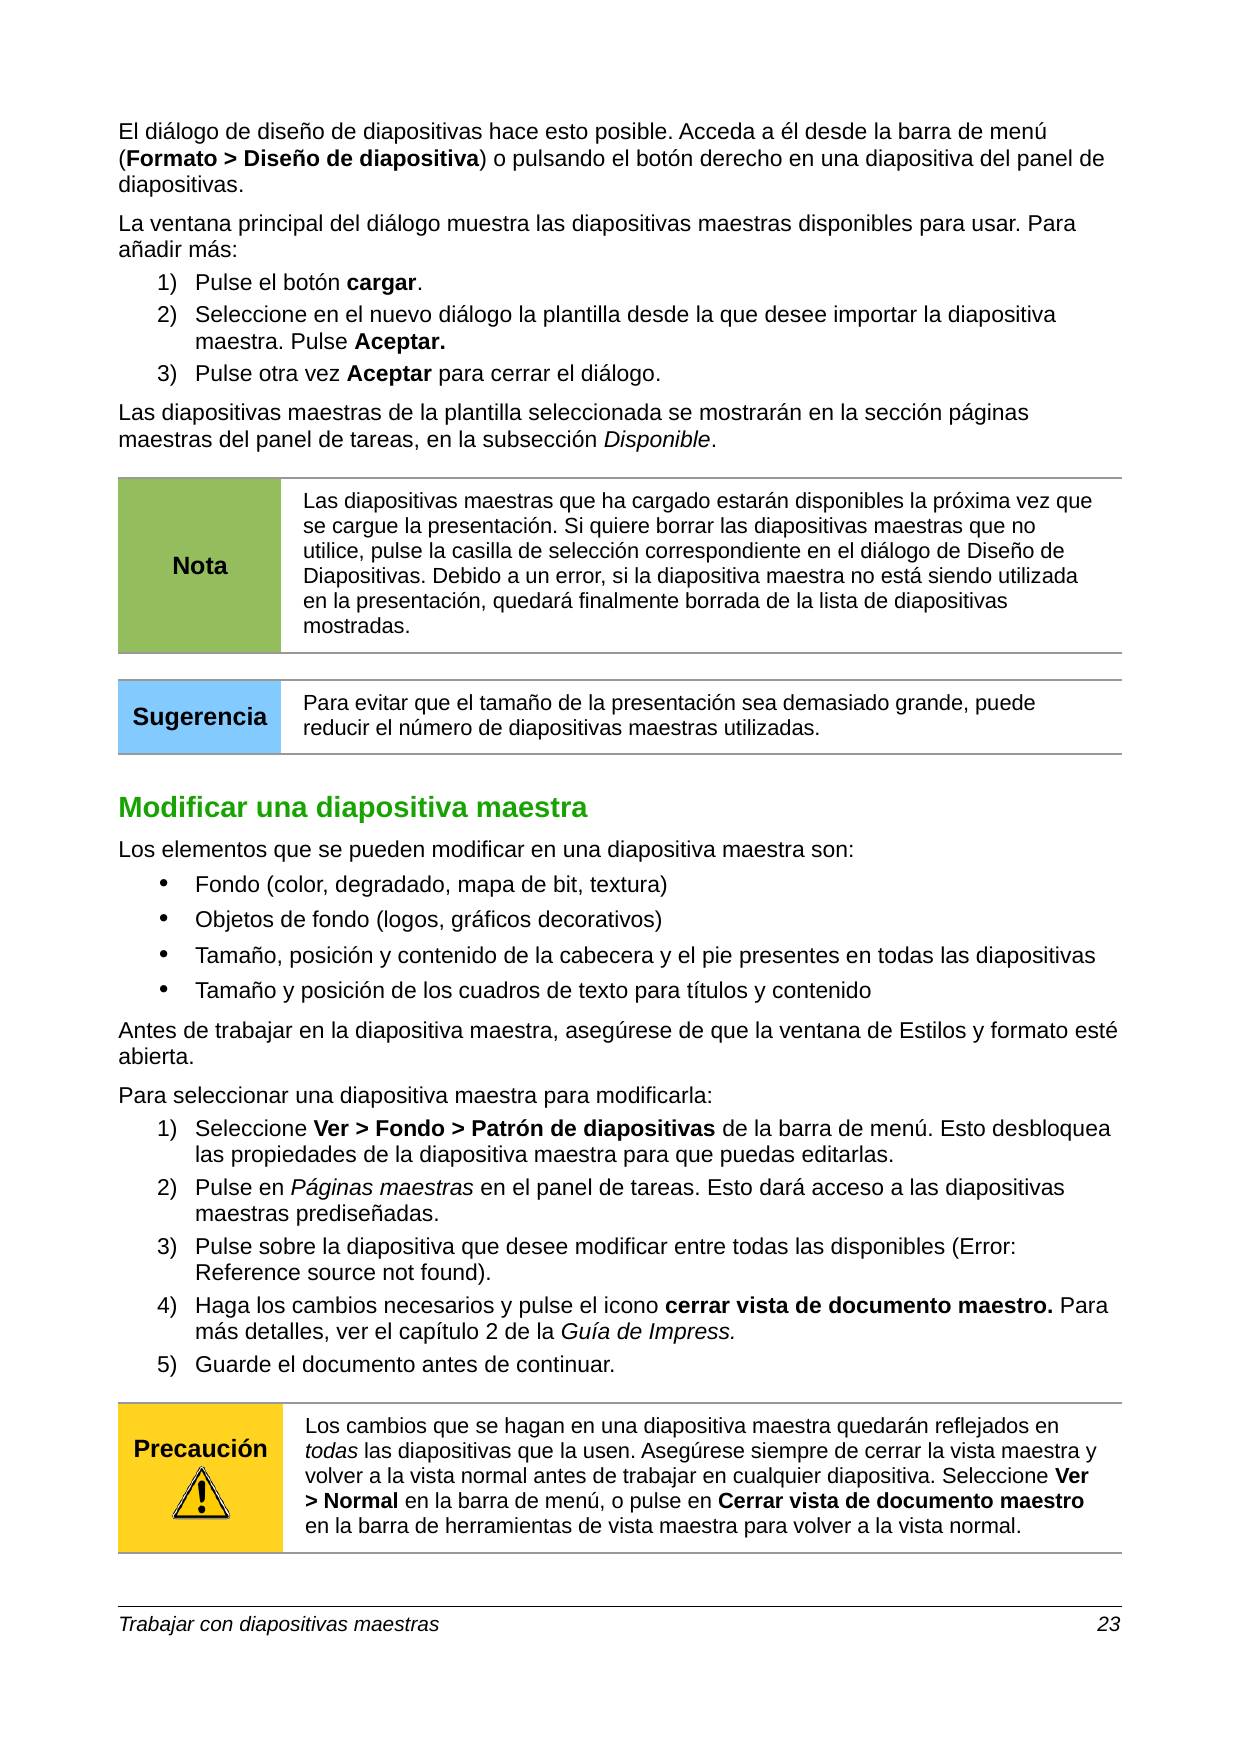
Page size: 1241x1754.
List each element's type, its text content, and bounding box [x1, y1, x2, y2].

list La ventana principal del diálogo muestra las diapositivas maestras disponibles para usar. Para añadir más: [118, 210, 1122, 262]
list Pulse el botón cargar. [177, 269, 1122, 295]
text Antes de trabajar en la diapositiva maestra, asegúrese de que la ventana de Estilos y formato esté abierta. [118, 1017, 1122, 1070]
table_header Las diapositivas maestras que ha cargado estarán disponibles la próxima vez que se cargue la presentación. Si quiere borrar las diapositivas maestras que no utilice, pulse la casilla de selección correspondiente en el diálogo de Diseño de Diapositivas. Debido a un error, si la diapositiva maestra no está siendo utilizada en la presentación, quedará finalmente borrada de la lista de diapositivas mostradas. [281, 479, 1122, 652]
list Pulse sobre la diapositiva que desee modificar entre todas las disponibles (Error: No se encuentra la fuente de referencia). [177, 1233, 1122, 1286]
list Fondo (color, degradado, mapa de bit, textura) [156, 869, 1122, 898]
list Pulse otra vez Aceptar para cerrar el diálogo. [177, 360, 1122, 387]
list Tamaño y posición de los cuadros de texto para títulos y contenido [156, 975, 1122, 1004]
text El diálogo de diseño de diapositivas hace esto posible. Acceda a él desde la barra de menú (Formato > Diseño de diapositiva) o pulsando el botón derecho en una diapositiva del panel de diapositivas. [118, 118, 1122, 197]
list Los elementos que se pueden modificar en una diapositiva maestra son: [118, 836, 1122, 863]
list Objetos de fondo (logos, gráficos decorativos) [156, 904, 1122, 934]
picture [168, 1462, 233, 1523]
list Haga los cambios necesarios y pulse el icono cerrar vista de documento maestro. Para más detalles, ver el capítulo 2 de la Guía de Impress. [177, 1292, 1122, 1344]
list Para seleccionar una diapositiva maestra para modificarla: [118, 1082, 1122, 1108]
list Guarde el documento antes de continuar. [177, 1351, 1122, 1377]
table_header Nota [118, 479, 281, 652]
list Pulse en Páginas maestras en el panel de tareas. Esto dará acceso a las diapositivas maestras prediseñadas. [177, 1174, 1122, 1227]
list Seleccione Ver > Fondo > Patrón de diapositivas de la barra de menú. Esto desbloquea las propiedades de la diapositiva maestra para que puedas editarlas. [177, 1115, 1122, 1168]
table_header Precaución [118, 1404, 283, 1552]
text Las diapositivas maestras de la plantilla seleccionada se mostrarán en la sección páginas maestras del panel de tareas, en la subsección Disponible. [118, 399, 1122, 452]
list Tamaño, posición y contenido de la cabecera y el pie presentes en todas las diapositivas [156, 940, 1122, 969]
table_header Los cambios que se hagan en una diapositiva maestra quedarán reflejados en todas las diapositivas que la usen. Asegúrese siempre de cerrar la vista maestra y volver a la vista normal antes de trabajar en cualquier diapositiva. Seleccione Ver > Normal en la barra de menú, o pulse en Cerrar vista de documento maestro en la barra de herramientas de vista maestra para volver a la vista normal. [283, 1404, 1122, 1552]
table_header Para evitar que el tamaño de la presentación sea demasiado grande, puede reducir el número de diapositivas maestras utilizadas. [281, 681, 1122, 753]
list Seleccione en el nuevo diálogo la plantilla desde la que desee importar la diapositiva maestra. Pulse Aceptar. [177, 301, 1122, 354]
subtitle Modificar una diapositiva maestra [118, 790, 1122, 824]
table_header Sugerencia [118, 681, 281, 753]
